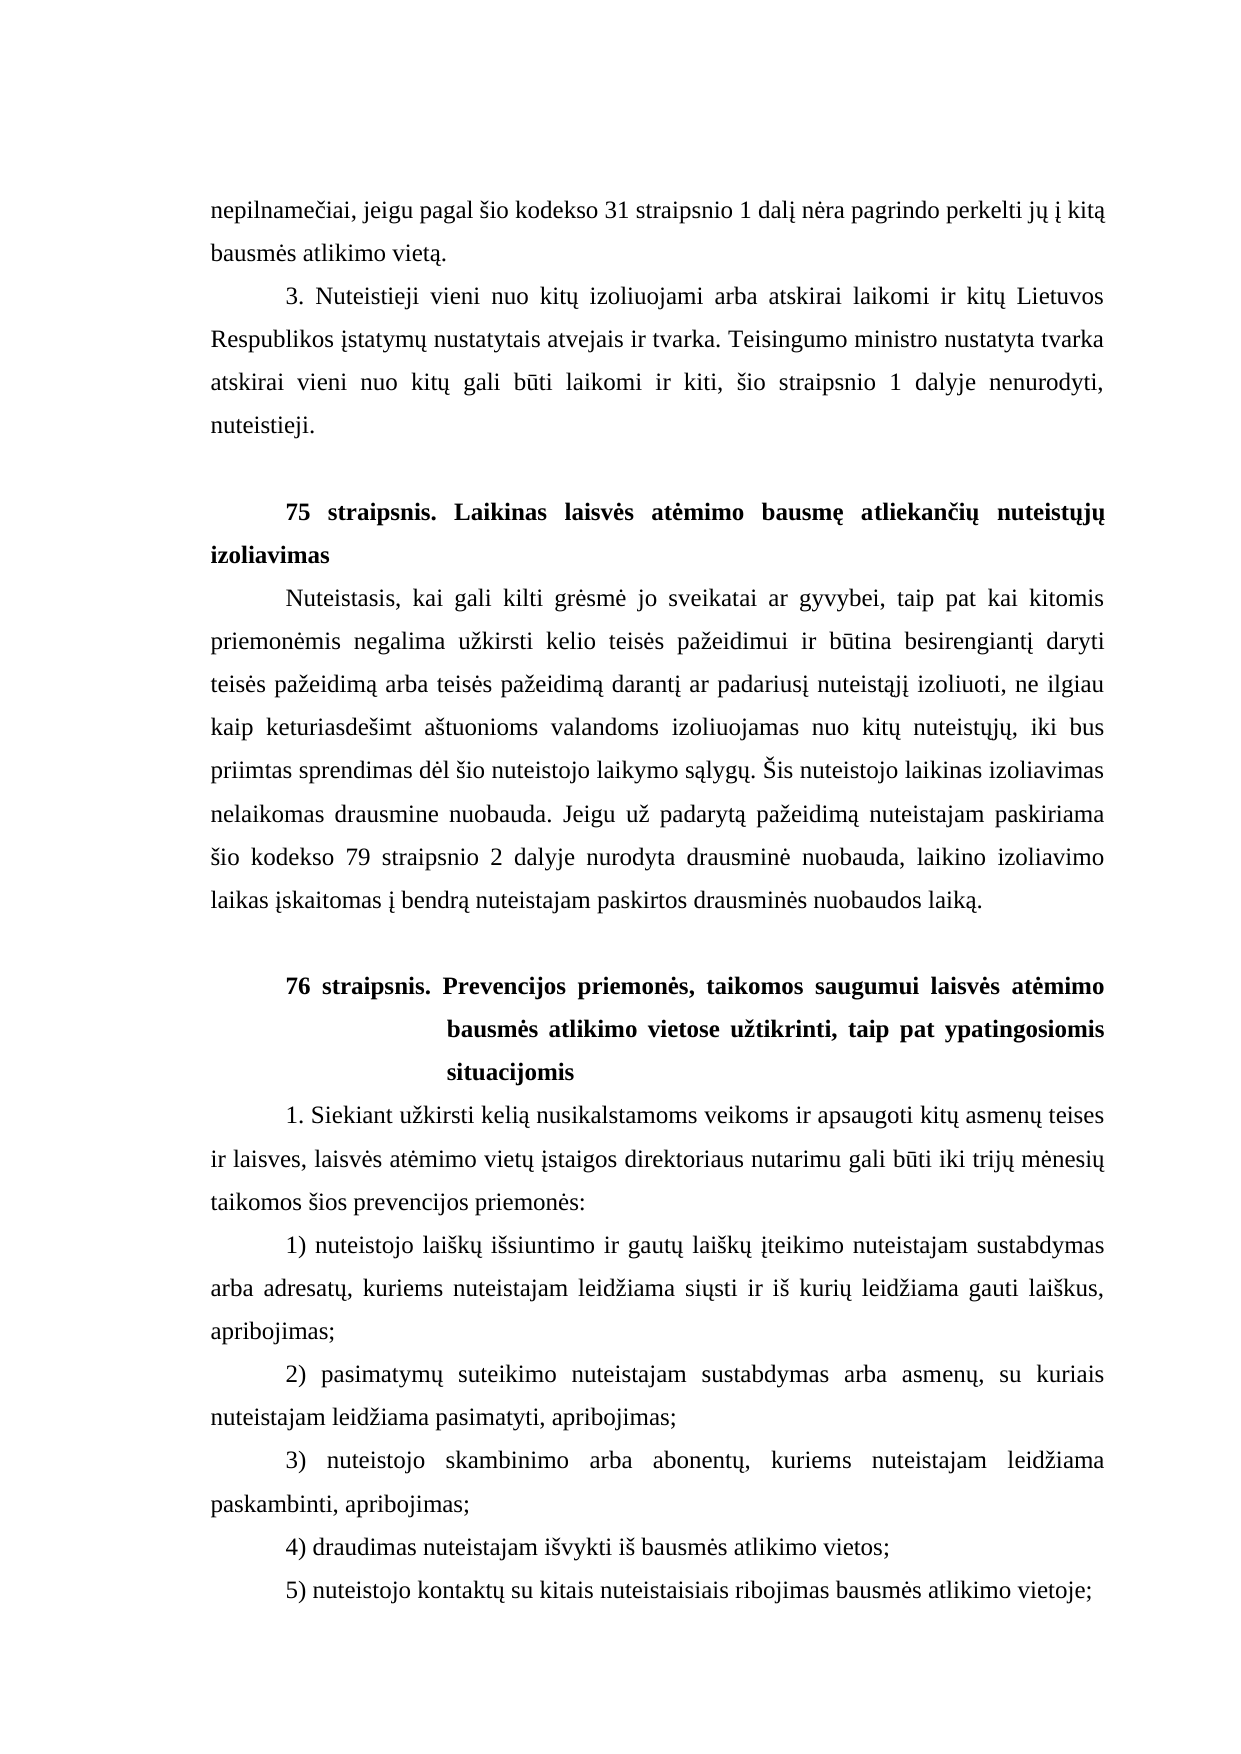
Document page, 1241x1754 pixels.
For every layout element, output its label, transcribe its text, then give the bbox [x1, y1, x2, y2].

text 75 straipsnis. Laikinas laisvės atėmimo bausmę atliekančių nuteistųjų izoliavimas [210, 497, 1105, 569]
text 76 straipsnis. Prevencijos priemonės, taikomos saugumui laisvės atėmimo bausmės atlikimo vietose užtikrinti, taip pat ypatingosiomis situacijomis [285, 971, 1105, 1086]
text nepilnamečiai, jeigu pagal šio kodekso 31 straipsnio 1 dalį nėra pagrindo perkelti jų į kitą bausmės atlikimo vietą. [210, 195, 1105, 267]
text 2) pasimatymų suteikimo nuteistajam sustabdymas arba asmenų, su kuriais nuteistajam leidžiama pasimatyti, apribojimas; [210, 1359, 1105, 1431]
text Nuteistasis, kai gali kilti grėsmė jo sveikatai ar gyvybei, taip pat kai kitomis priemonėmis negalima užkirsti kelio teisės pažeidimui ir būtina besirengiantį daryti teisės pažeidimą arba teisės pažeidimą darantį ar padariusį nuteistąjį izoliuoti, ne ilgiau kaip keturiasdešimt aštuonioms valandoms izoliuojamas nuo kitų nuteistųjų, iki bus priimtas sprendimas dėl šio nuteistojo laikymo sąlygų. Šis nuteistojo laikinas izoliavimas nelaikomas drausmine nuobauda. Jeigu už padarytą pažeidimą nuteistajam paskiriama šio kodekso 79 straipsnio 2 dalyje nurodyta drausminė nuobauda, laikino izoliavimo laikas įskaitomas į bendrą nuteistajam paskirtos drausminės nuobaudos laiką. [210, 583, 1105, 914]
text 1) nuteistojo laiškų išsiuntimo ir gautų laiškų įteikimo nuteistajam sustabdymas arba adresatų, kuriems nuteistajam leidžiama siųsti ir iš kurių leidžiama gauti laiškus, apribojimas; [210, 1230, 1105, 1345]
text 4) draudimas nuteistajam išvykti iš bausmės atlikimo vietos; [210, 1532, 1105, 1561]
text 3) nuteistojo skambinimo arba abonentų, kuriems nuteistajam leidžiama paskambinti, apribojimas; [210, 1446, 1105, 1517]
text 3. Nuteistieji vieni nuo kitų izoliuojami arba atskirai laikomi ir kitų Lietuvos Respublikos įstatymų nustatytais atvejais ir tvarka. Teisingumo ministro nustatyta tvarka atskirai vieni nuo kitų gali būti laikomi ir kiti, šio straipsnio 1 dalyje nenurodyti, nuteistieji. [210, 281, 1105, 439]
text 1. Siekiant užkirsti kelią nusikalstamoms veikoms ir apsaugoti kitų asmenų teises ir laisves, laisvės atėmimo vietų įstaigos direktoriaus nutarimu gali būti iki trijų mėnesių taikomos šios prevencijos priemonės: [210, 1101, 1105, 1216]
text 5) nuteistojo kontaktų su kitais nuteistaisiais ribojimas bausmės atlikimo vietoje; [210, 1575, 1105, 1604]
